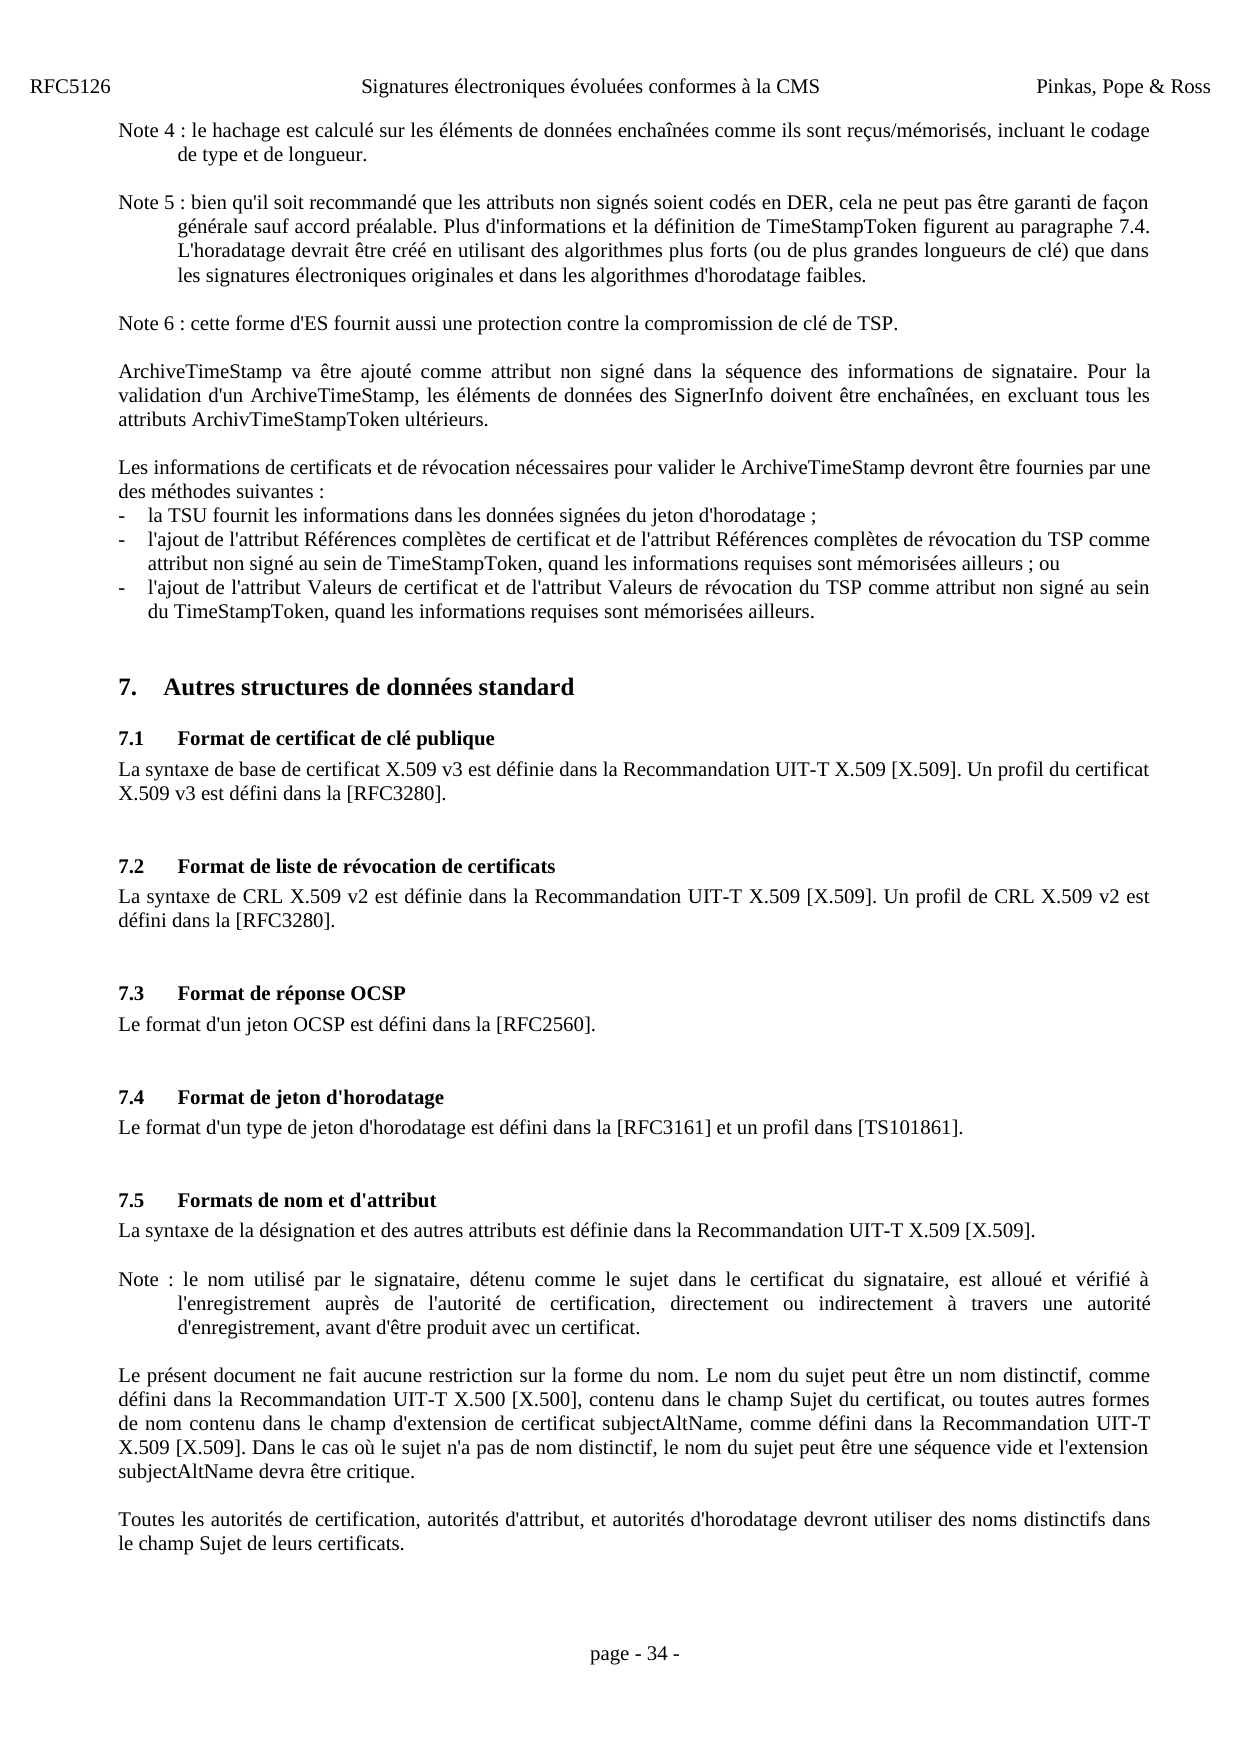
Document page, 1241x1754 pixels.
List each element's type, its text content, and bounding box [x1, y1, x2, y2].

text - l'ajout de l'attribut Valeurs de certificat et de l'attribut Valeurs de révocation du TSP comme attribut non signé au sein du TimeStampToken, quand les informations requises sont mémorisées ailleurs. [118, 575, 1152, 623]
subtitle 7.3 Format de réponse OCSP [118, 981, 1152, 1005]
subtitle 7.1 Format de certificat de clé publique [118, 726, 1152, 750]
text Les informations de certificats et de révocation nécessaires pour valider le ArchiveTimeStamp devront être fournies par une des méthodes suivantes : [118, 455, 1152, 503]
subtitle 7.2 Format de liste de révocation de certificats [118, 854, 1152, 878]
text - la TSU fournit les informations dans les données signées du jeton d'horodatage ; [118, 503, 1152, 527]
text La syntaxe de la désignation et des autres attributs est définie dans la Recommandation UIT-T X.509 [X.509]. [118, 1218, 1152, 1242]
text Note 4 : le hachage est calculé sur les éléments de données enchaînées comme ils sont reçus/mémorisés, incluant le codage de type et de longueur. [118, 118, 1152, 166]
text ArchiveTimeStamp va être ajouté comme attribut non signé dans la séquence des informations de signataire. Pour la validation d'un ArchiveTimeStamp, les éléments de données des SignerInfo doivent être enchaînées, en excluant tous les attributs ArchivTimeStampToken ultérieurs. [118, 359, 1152, 431]
text Le présent document ne fait aucune restriction sur la forme du nom. Le nom du sujet peut être un nom distinctif, comme défini dans la Recommandation UIT-T X.500 [X.500], contenu dans le champ Sujet du certificat, ou toutes autres formes de nom contenu dans le champ d'extension de certificat subjectAltName, comme défini dans la Recommandation UIT-T X.509 [X.509]. Dans le cas où le sujet n'a pas de nom distinctif, le nom du sujet peut être une séquence vide et l'extension subjectAltName devra être critique. [118, 1363, 1152, 1483]
text - l'ajout de l'attribut Références complètes de certificat et de l'attribut Références complètes de révocation du TSP comme attribut non signé au sein de TimeStampToken, quand les informations requises sont mémorisées ailleurs ; ou [118, 527, 1152, 575]
text La syntaxe de CRL X.509 v2 est définie dans la Recommandation UIT-T X.509 [X.509]. Un profil de CRL X.509 v2 est défini dans la [RFC3280]. [118, 884, 1152, 932]
text Note 6 : cette forme d'ES fournit aussi une protection contre la compromission de clé de TSP. [118, 311, 1152, 335]
subtitle 7. Autres structures de données standard [118, 672, 1152, 701]
text Toutes les autorités de certification, autorités d'attribut, et autorités d'horodatage devront utiliser des noms distinctifs dans le champ Sujet de leurs certificats. [118, 1507, 1152, 1555]
text La syntaxe de base de certificat X.509 v3 est définie dans la Recommandation UIT-T X.509 [X.509]. Un profil du certificat X.509 v3 est défini dans la [RFC3280]. [118, 757, 1152, 805]
text Le format d'un type de jeton d'horodatage est défini dans la [RFC3161] et un profil dans [TS101861]. [118, 1115, 1152, 1139]
subtitle 7.4 Format de jeton d'horodatage [118, 1085, 1152, 1109]
subtitle 7.5 Formats de nom et d'attribut [118, 1188, 1152, 1212]
text Note 5 : bien qu'il soit recommandé que les attributs non signés soient codés en DER, cela ne peut pas être garanti de façon générale sauf accord préalable. Plus d'informations et la définition de TimeStampToken figurent au paragraphe 7.4. L'horadatage devrait être créé en utilisant des algorithmes plus forts (ou de plus grandes longueurs de clé) que dans les signatures électroniques originales et dans les algorithmes d'horodatage faibles. [118, 190, 1152, 287]
text Note : le nom utilisé par le signataire, détenu comme le sujet dans le certificat du signataire, est alloué et vérifié à l'enregistrement auprès de l'autorité de certification, directement ou indirectement à travers une autorité d'enregistrement, avant d'être produit avec un certificat. [118, 1267, 1152, 1339]
text Le format d'un jeton OCSP est défini dans la [RFC2560]. [118, 1012, 1152, 1036]
